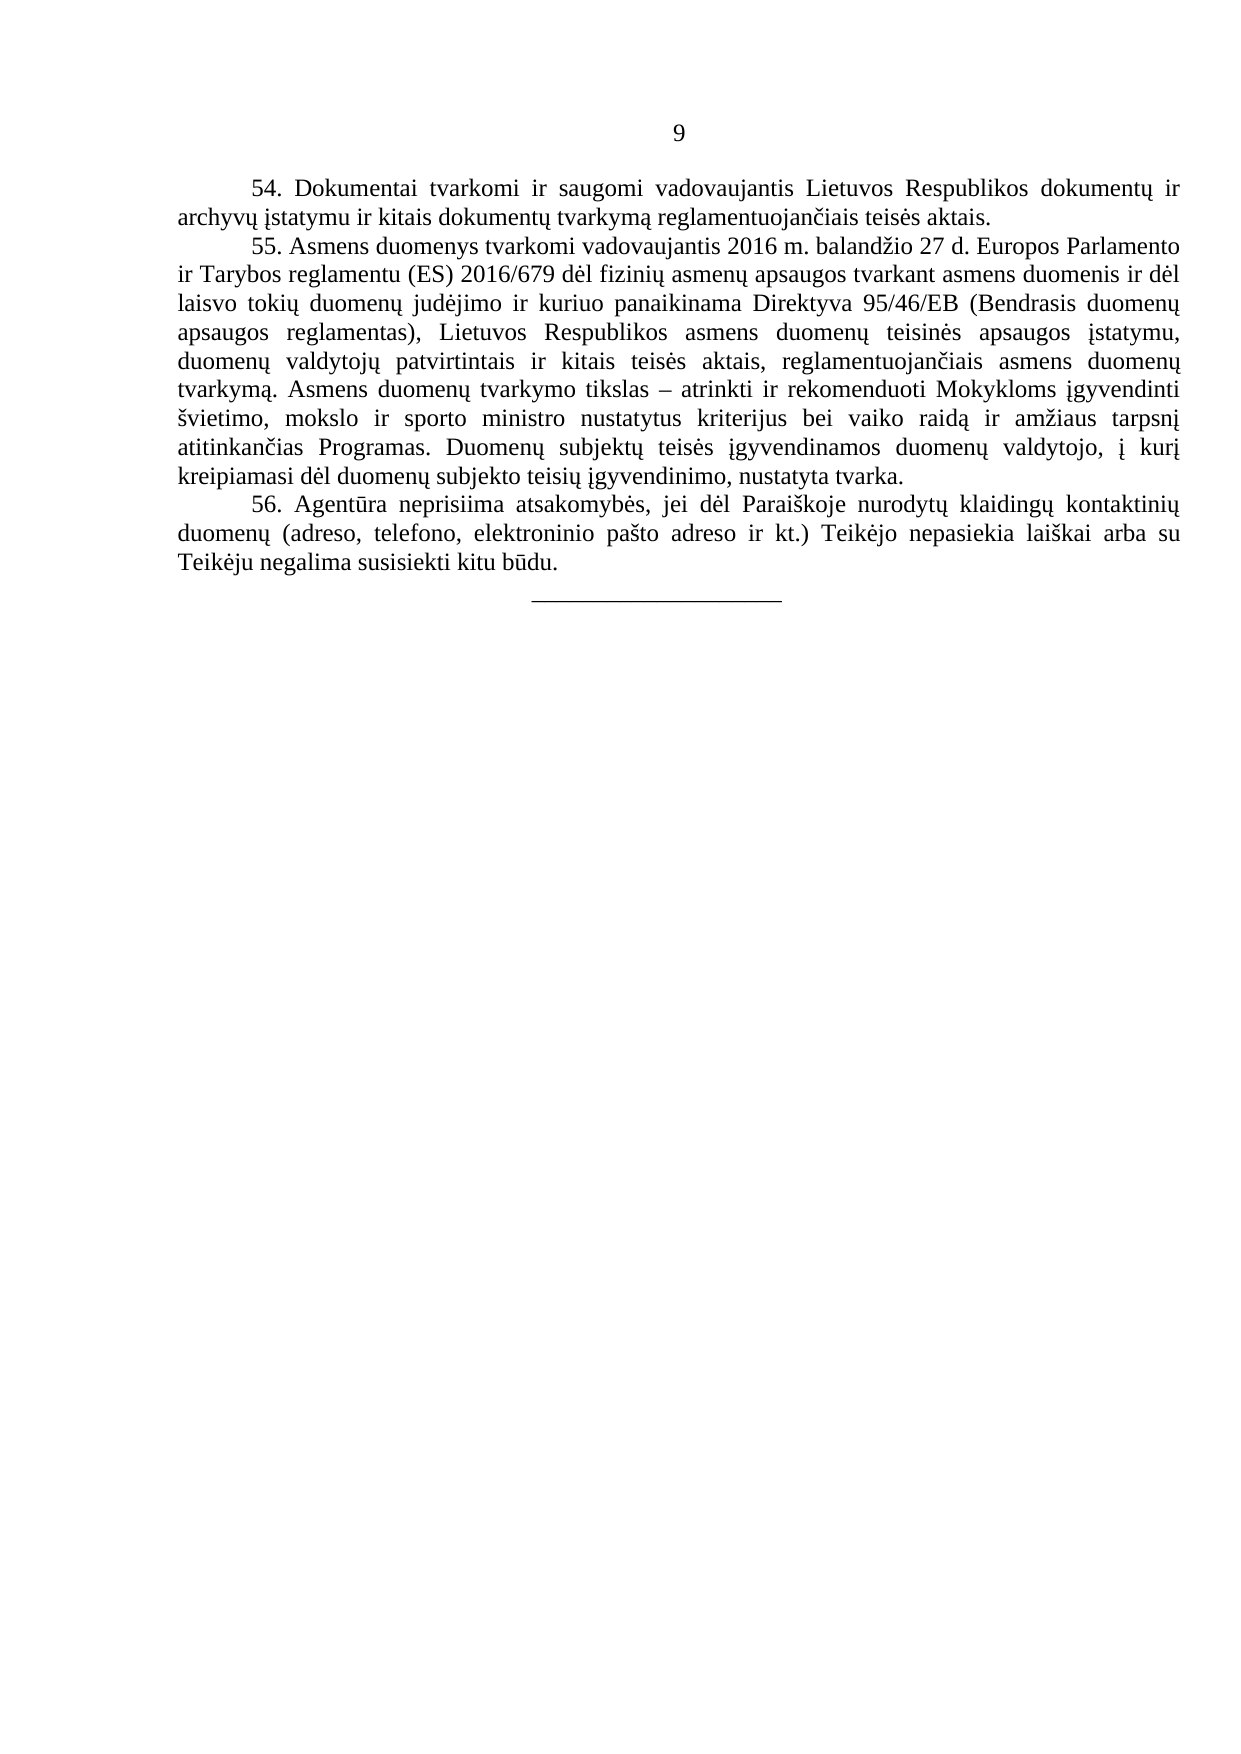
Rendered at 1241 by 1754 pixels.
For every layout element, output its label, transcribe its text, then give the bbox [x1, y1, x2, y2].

text ____________________ [177, 576, 1181, 604]
text 56. Agentūra neprisiima atsakomybės, jei dėl Paraiškoje nurodytų klaidingų kontaktinių duomenų (adreso, telefono, elektroninio pašto adreso ir kt.) Teikėjo nepasiekia laiškai arba su Teikėju negalima susisiekti kitu būdu. [177, 489, 1181, 576]
text 55. Asmens duomenys tvarkomi vadovaujantis 2016 m. balandžio 27 d. Europos Parlamento ir Tarybos reglamentu (ES) 2016/679 dėl fizinių asmenų apsaugos tvarkant asmens duomenis ir dėl laisvo tokių duomenų judėjimo ir kuriuo panaikinama Direktyva 95/46/EB (Bendrasis duomenų apsaugos reglamentas), Lietuvos Respublikos asmens duomenų teisinės apsaugos įstatymu, duomenų valdytojų patvirtintais ir kitais teisės aktais, reglamentuojančiais asmens duomenų tvarkymą. Asmens duomenų tvarkymo tikslas – atrinkti ir rekomenduoti Mokykloms įgyvendinti švietimo, mokslo ir sporto ministro nustatytus kriterijus bei vaiko raidą ir amžiaus tarpsnį atitinkančias Programas. Duomenų subjektų teisės įgyvendinamos duomenų valdytojo, į kurį kreipiamasi dėl duomenų subjekto teisių įgyvendinimo, nustatyta tvarka. [177, 231, 1181, 489]
text 54. Dokumentai tvarkomi ir saugomi vadovaujantis Lietuvos Respublikos dokumentų ir archyvų įstatymu ir kitais dokumentų tvarkymą reglamentuojančiais teisės aktais. [177, 173, 1181, 231]
